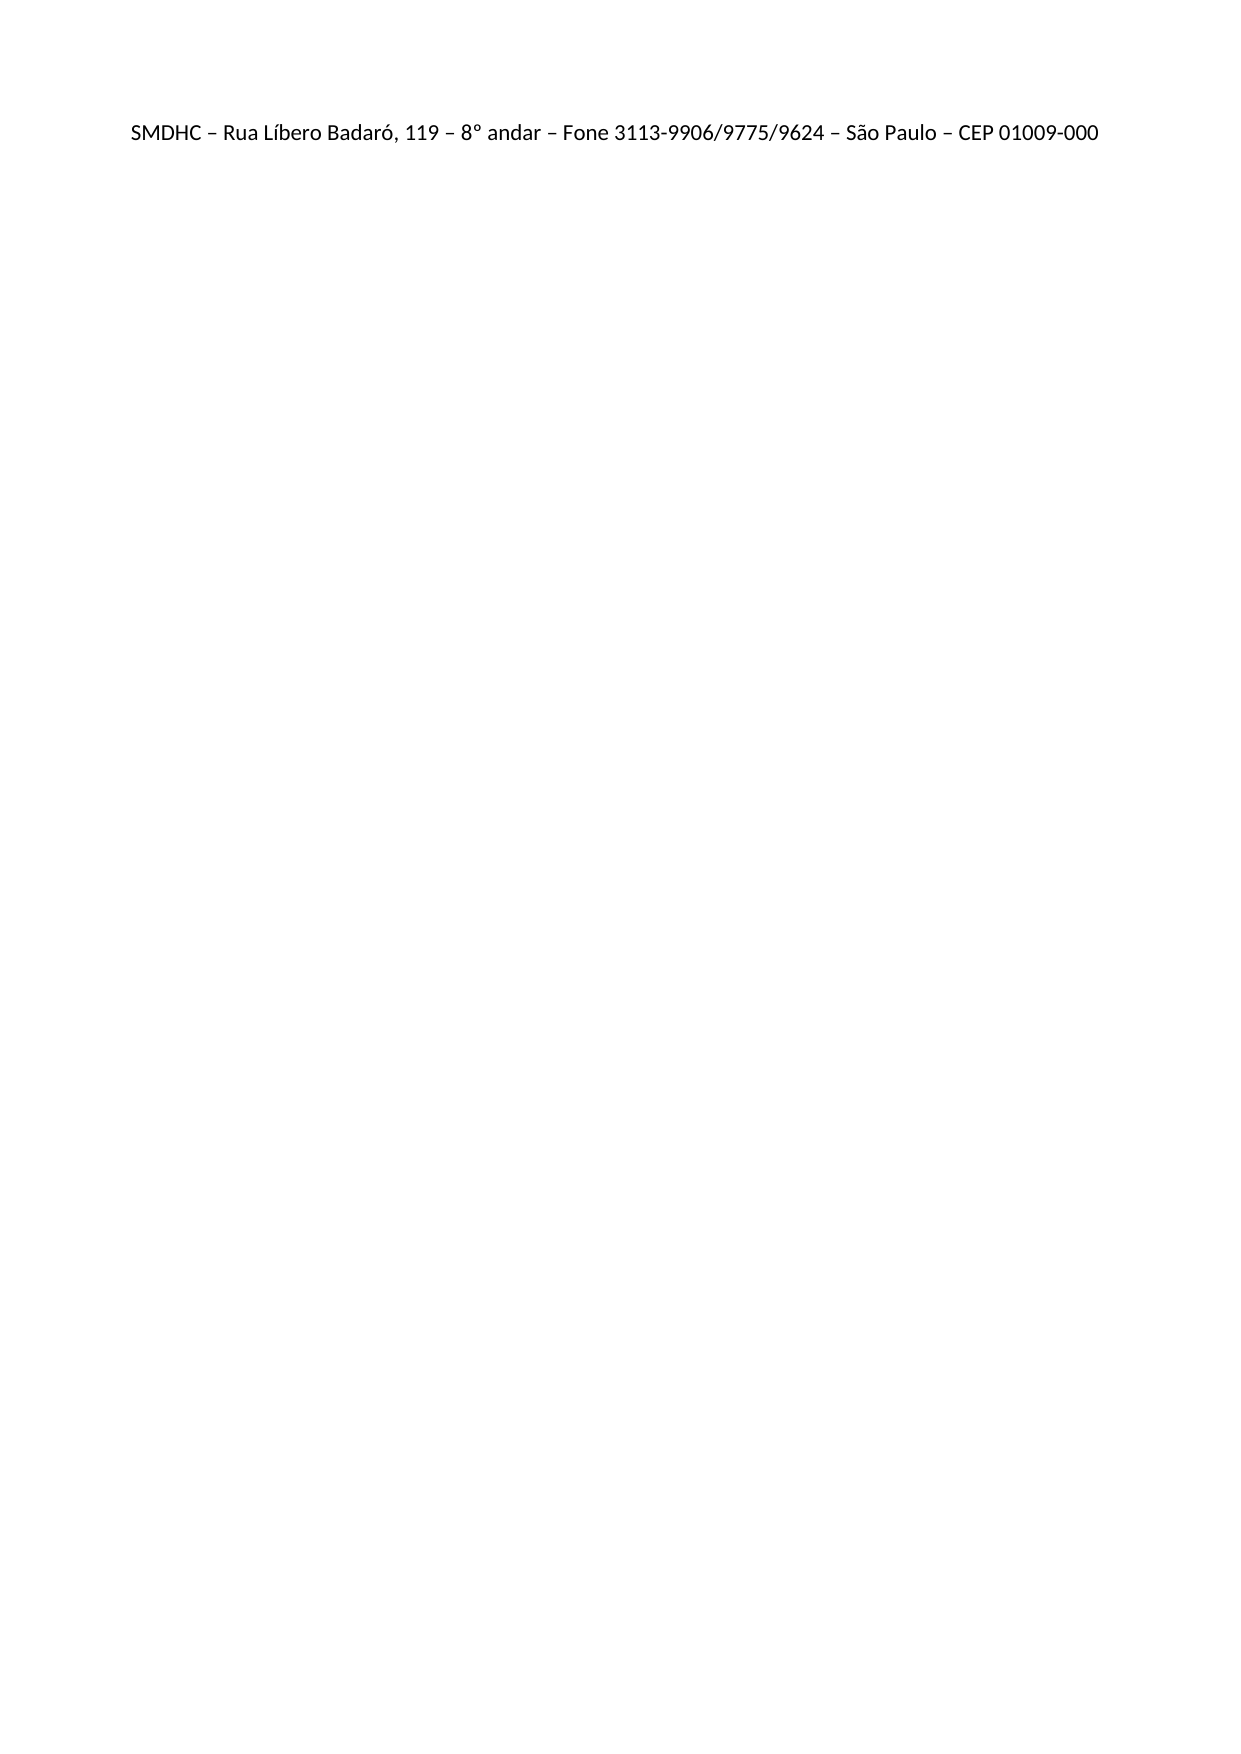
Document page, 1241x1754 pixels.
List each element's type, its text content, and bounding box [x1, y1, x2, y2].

text SMDHC – Rua Líbero Badaró, 119 – 8º andar – Fone 3113-9906/9775/9624 – São Paulo – CEP 01009-000 [131, 118, 1122, 146]
